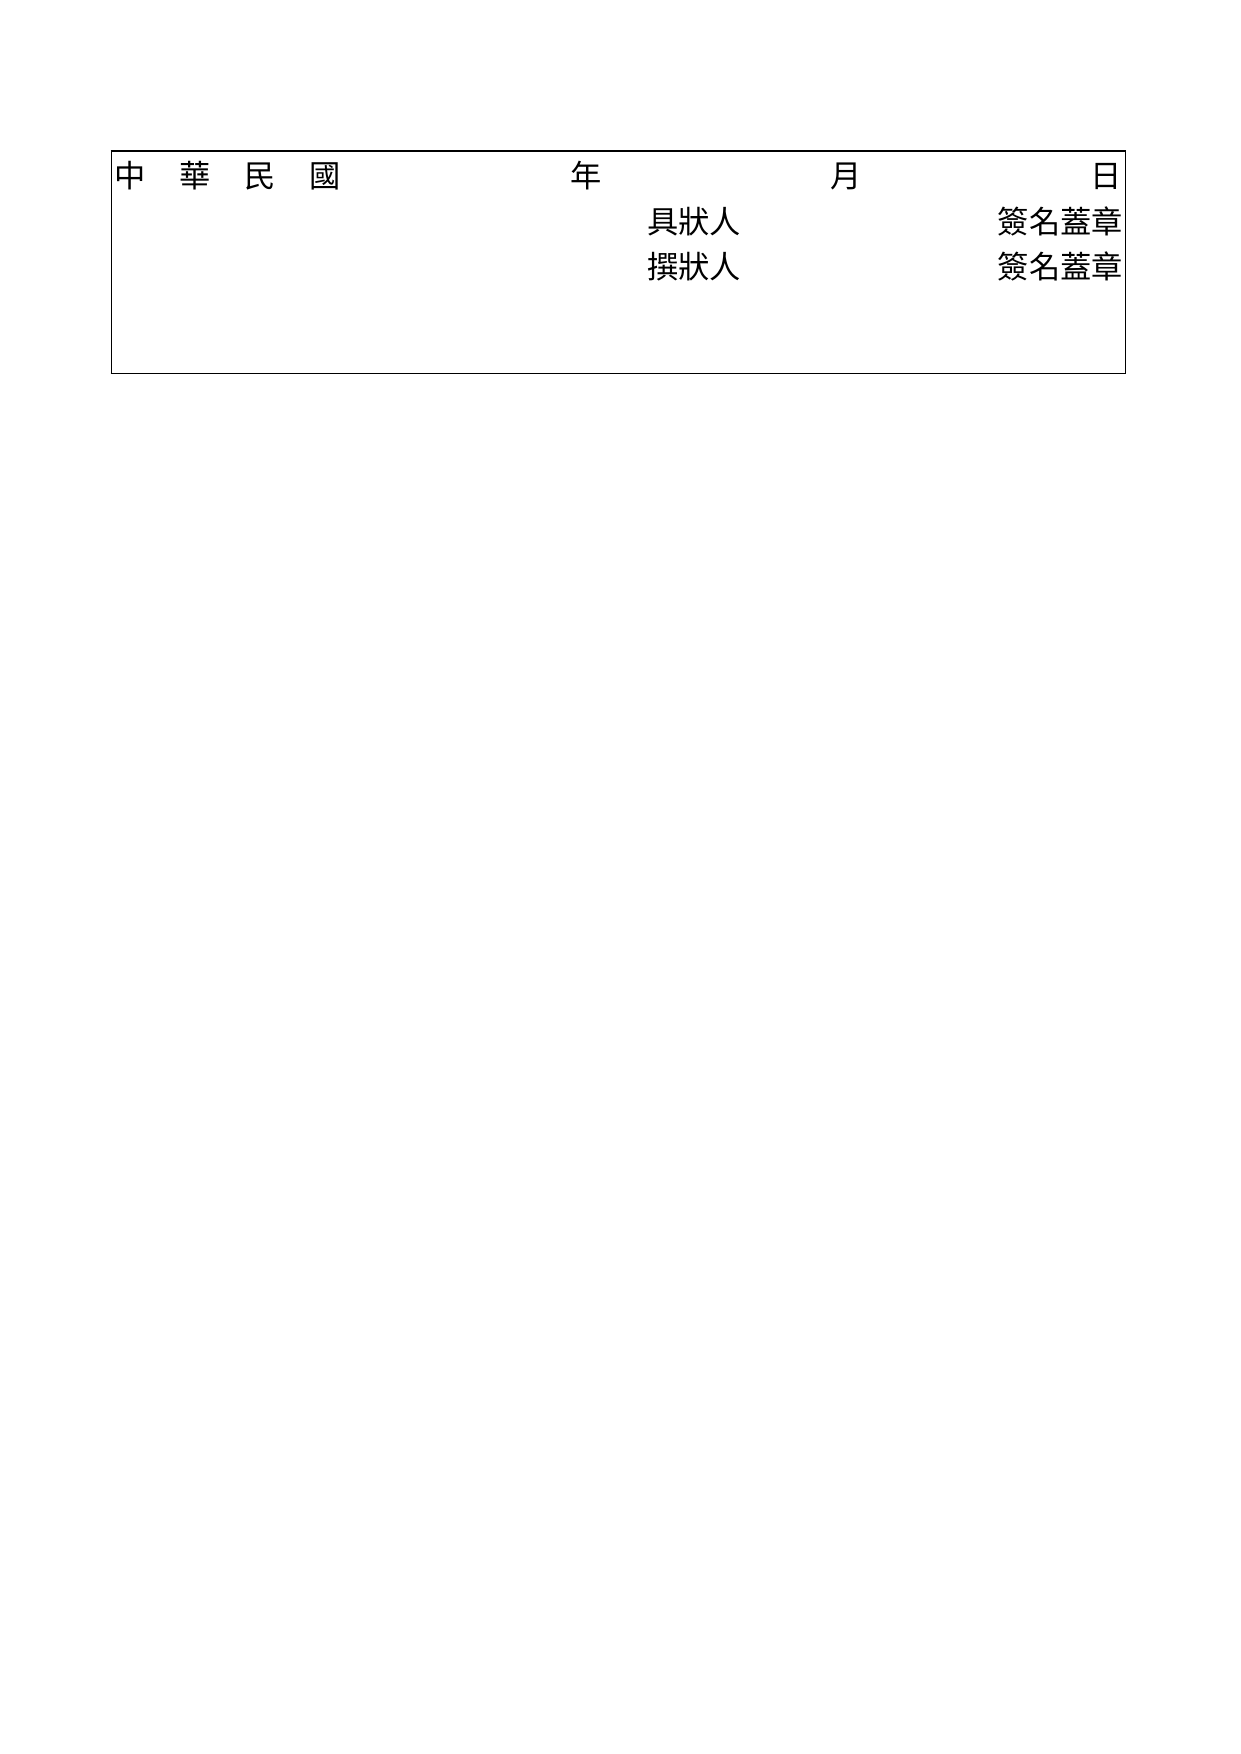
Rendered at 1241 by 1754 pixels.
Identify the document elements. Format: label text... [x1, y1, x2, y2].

table_cell 中華民國 年 月 日 具狀人 簽名蓋章 撰狀人 簽名蓋章 [112, 152, 1125, 373]
